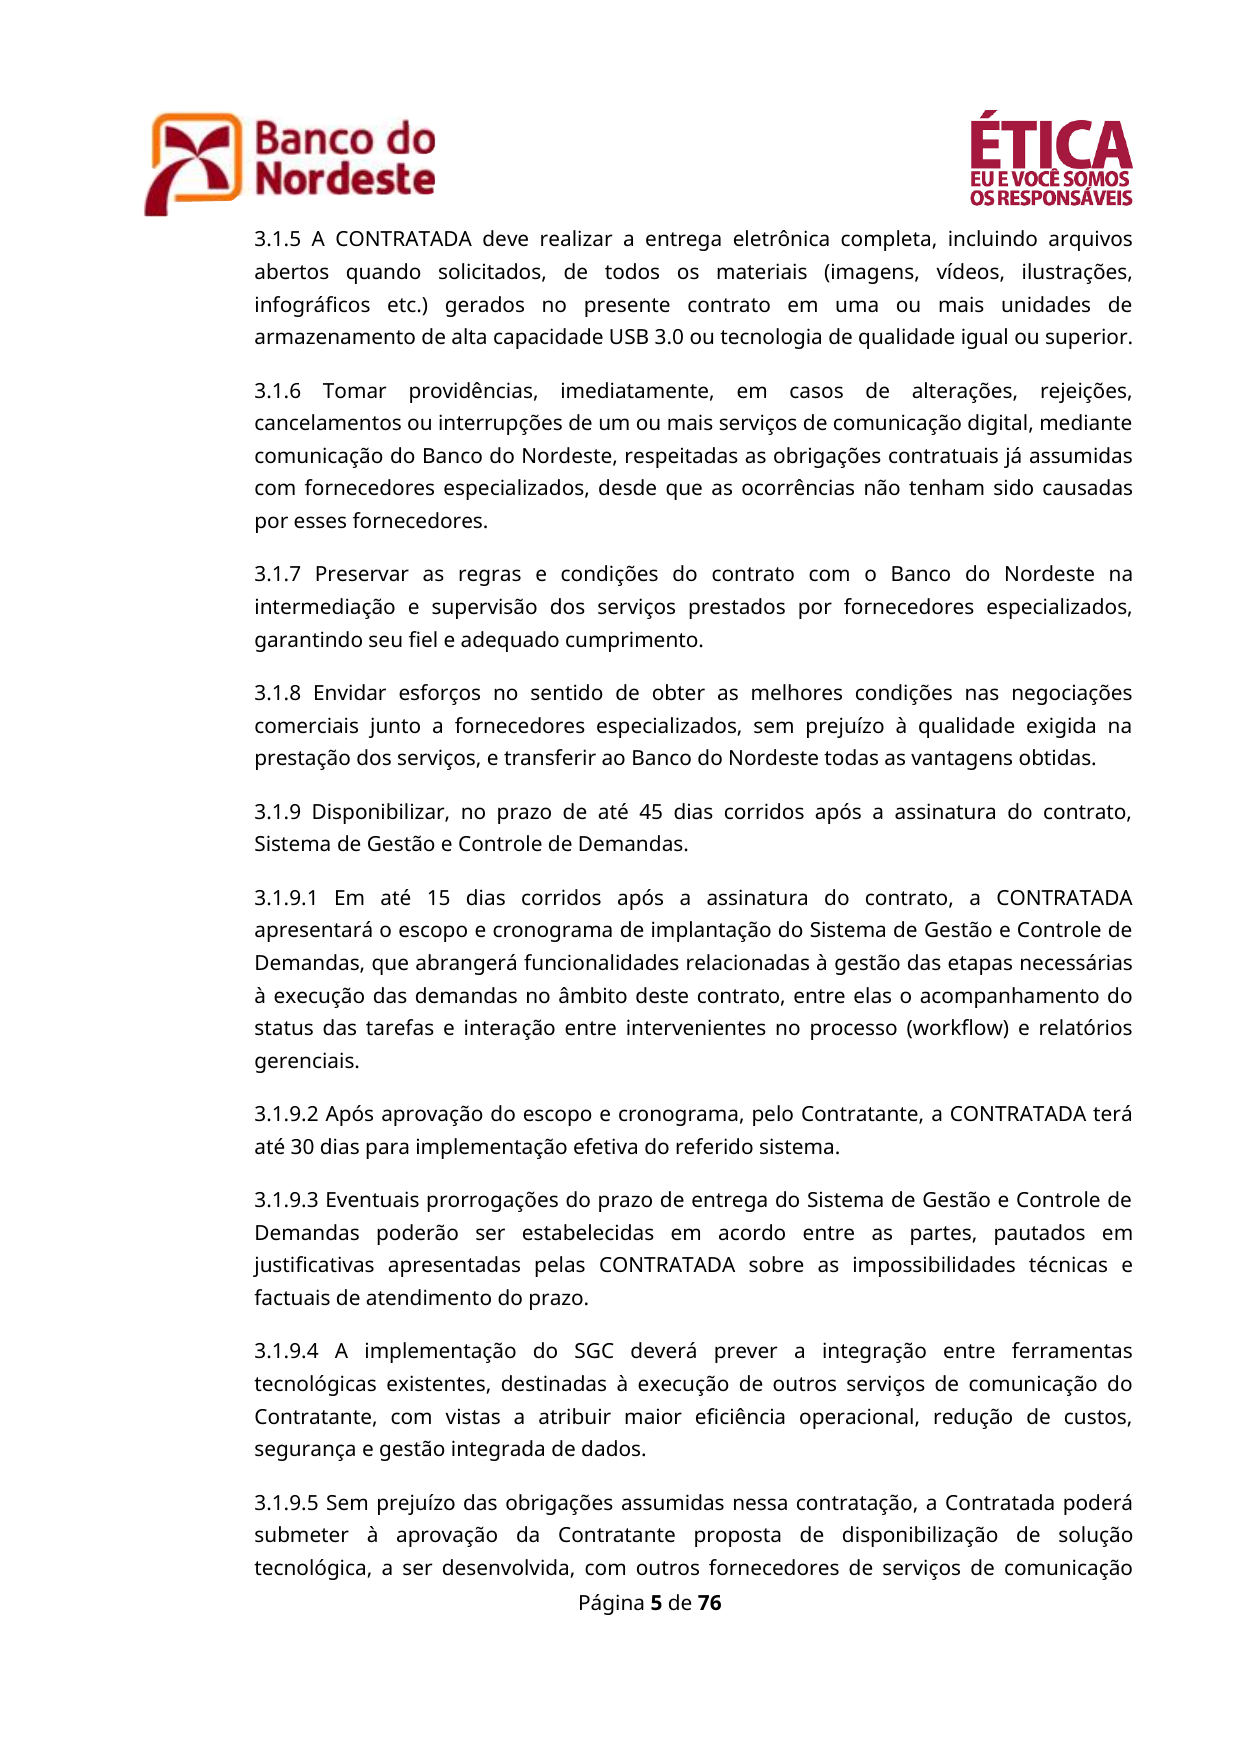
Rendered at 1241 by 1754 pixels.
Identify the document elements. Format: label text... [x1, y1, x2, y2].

text 3.1.9.2 Após aprovação do escopo e cronograma, pelo Contratante, a CONTRATADA terá até 30 dias para implementação efetiva do referido sistema. [254, 1099, 1134, 1160]
text 3.1.6 Tomar providências, imediatamente, em casos de alterações, rejeições, cancelamentos ou interrupções de um ou mais serviços de comunicação digital, mediante comunicação do Banco do Nordeste, respeitadas as obrigações contratuais já assumidas com fornecedores especializados, desde que as ocorrências não tenham sido causadas por esses fornecedores. [254, 376, 1134, 534]
text 3.1.9.5 Sem prejuízo das obrigações assumidas nessa contratação, a Contratada poderá submeter à aprovação da Contratante proposta de disponibilização de solução tecnológica, a ser desenvolvida, com outros fornecedores de serviços de comunicação [254, 1488, 1134, 1582]
text 3.1.8 Envidar esforços no sentido de obter as melhores condições nas negociações comerciais junto a fornecedores especializados, sem prejuízo à qualidade exigida na prestação dos serviços, e transferir ao Banco do Nordeste todas as vantagens obtidas. [254, 678, 1134, 772]
text 3.1.9.3 Eventuais prorrogações do prazo de entrega do Sistema de Gestão e Controle de Demandas poderão ser estabelecidas em acordo entre as partes, pautados em justificativas apresentadas pelas CONTRATADA sobre as impossibilidades técnicas e factuais de atendimento do prazo. [254, 1185, 1134, 1312]
text 3.1.9.4 A implementação do SGC deverá prever a integração entre ferramentas tecnológicas existentes, destinadas à execução de outros serviços de comunicação do Contratante, com vistas a atribuir maior eficiência operacional, redução de custos, segurança e gestão integrada de dados. [254, 1337, 1134, 1463]
text 3.1.7 Preservar as regras e condições do contrato com o Banco do Nordeste na intermediação e supervisão dos serviços prestados por fornecedores especializados, garantindo seu fiel e adequado cumprimento. [254, 559, 1134, 653]
text 3.1.5 A CONTRATADA deve realizar a entrega eletrônica completa, incluindo arquivos abertos quando solicitados, de todos os materiais (imagens, vídeos, ilustrações, infográficos etc.) gerados no presente contrato em uma ou mais unidades de armazenamento de alta capacidade USB 3.0 ou tecnologia de qualidade igual ou superior. [254, 224, 1134, 351]
text 3.1.9 Disponibilizar, no prazo de até 45 dias corridos após a assinatura do contrato, Sistema de Gestão e Controle de Demandas. [254, 797, 1134, 858]
text 3.1.9.1 Em até 15 dias corridos após a assinatura do contrato, a CONTRATADA apresentará o escopo e cronograma de implantação do Sistema de Gestão e Controle de Demandas, que abrangerá funcionalidades relacionadas à gestão das etapas necessárias à execução das demandas no âmbito deste contrato, entre elas o acompanhamento do status das tarefas e interação entre intervenientes no processo (workflow) e relatórios gerenciais. [254, 883, 1134, 1074]
